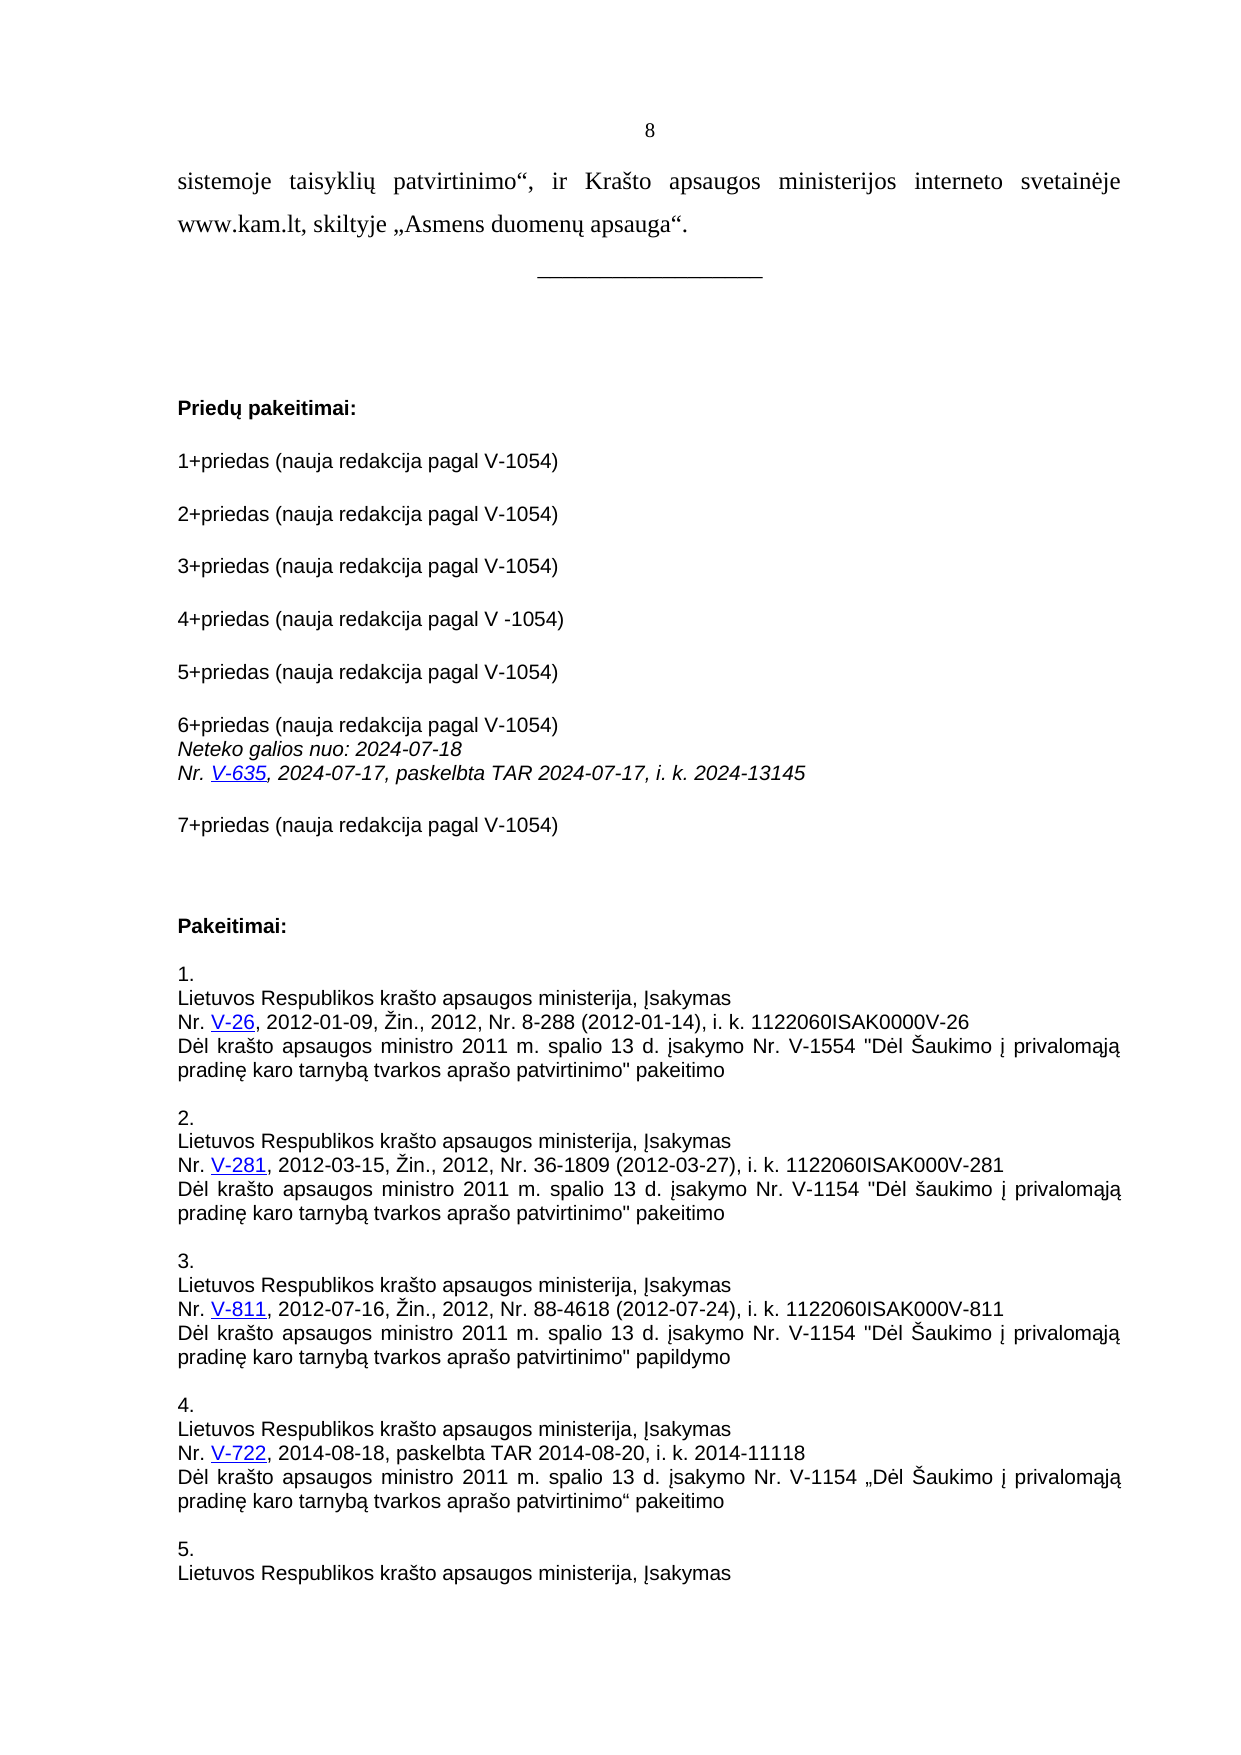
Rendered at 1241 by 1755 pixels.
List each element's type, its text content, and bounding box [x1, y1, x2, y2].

text Dėl krašto apsaugos ministro 2011 m. spalio 13 d. įsakymo Nr. V-1554 "Dėl Šaukimo į privalomąją pradinę karo tarnybą tvarkos aprašo patvirtinimo" pakeitimo [177, 1033, 1122, 1081]
text Lietuvos Respublikos krašto apsaugos ministerija, Įsakymas [177, 1273, 1122, 1297]
text Dėl krašto apsaugos ministro 2011 m. spalio 13 d. įsakymo Nr. V-1154 „Dėl Šaukimo į privalomąją pradinę karo tarnybą tvarkos aprašo patvirtinimo“ pakeitimo [177, 1465, 1122, 1513]
text 4. [177, 1393, 1122, 1417]
text 5+priedas (nauja redakcija pagal V-1054) [177, 660, 1122, 684]
text Nr. V-811, 2012-07-16, Žin., 2012, Nr. 88-4618 (2012-07-24), i. k. 1122060ISAK000V-811 [177, 1297, 1122, 1321]
text 3+priedas (nauja redakcija pagal V-1054) [177, 554, 1122, 578]
text Nr. V-281, 2012-03-15, Žin., 2012, Nr. 36-1809 (2012-03-27), i. k. 1122060ISAK000V-281 [177, 1153, 1122, 1177]
text __________________ [177, 252, 1122, 281]
text 7+priedas (nauja redakcija pagal V-1054) [177, 813, 1122, 837]
text Pakeitimai: [177, 914, 1122, 938]
text Lietuvos Respublikos krašto apsaugos ministerija, Įsakymas [177, 1129, 1122, 1153]
text Nr. V-26, 2012-01-09, Žin., 2012, Nr. 8-288 (2012-01-14), i. k. 1122060ISAK0000V-26 [177, 1009, 1122, 1033]
text 5. [177, 1537, 1122, 1561]
text Dėl krašto apsaugos ministro 2011 m. spalio 13 d. įsakymo Nr. V-1154 "Dėl Šaukimo į privalomąją pradinę karo tarnybą tvarkos aprašo patvirtinimo" papildymo [177, 1321, 1122, 1369]
text 1+priedas (nauja redakcija pagal V-1054) [177, 449, 1122, 473]
text 2+priedas (nauja redakcija pagal V-1054) [177, 502, 1122, 526]
text Dėl krašto apsaugos ministro 2011 m. spalio 13 d. įsakymo Nr. V-1154 "Dėl šaukimo į privalomąją pradinę karo tarnybą tvarkos aprašo patvirtinimo" pakeitimo [177, 1177, 1122, 1225]
text Nr. V-722, 2014-08-18, paskelbta TAR 2014-08-20, i. k. 2014-11118 [177, 1441, 1122, 1465]
text 3. [177, 1249, 1122, 1273]
text Lietuvos Respublikos krašto apsaugos ministerija, Įsakymas [177, 1561, 1122, 1584]
text Lietuvos Respublikos krašto apsaugos ministerija, Įsakymas [177, 1417, 1122, 1441]
text 4+priedas (nauja redakcija pagal V -1054) [177, 607, 1122, 631]
text Nr. V-635, 2024-07-17, paskelbta TAR 2024-07-17, i. k. 2024-13145 [177, 760, 1122, 784]
text Lietuvos Respublikos krašto apsaugos ministerija, Įsakymas [177, 986, 1122, 1009]
text 1. [177, 962, 1122, 986]
text 2. [177, 1105, 1122, 1129]
text Neteko galios nuo: 2024-07-18 [177, 736, 1122, 760]
text 6+priedas (nauja redakcija pagal V-1054) [177, 712, 1122, 736]
text sistemoje taisyklių patvirtinimo“, ir Krašto apsaugos ministerijos interneto svetainėje www.kam.lt, skiltyje „Asmens duomenų apsauga“. [177, 166, 1122, 238]
text Priedų pakeitimai: [177, 396, 1122, 420]
